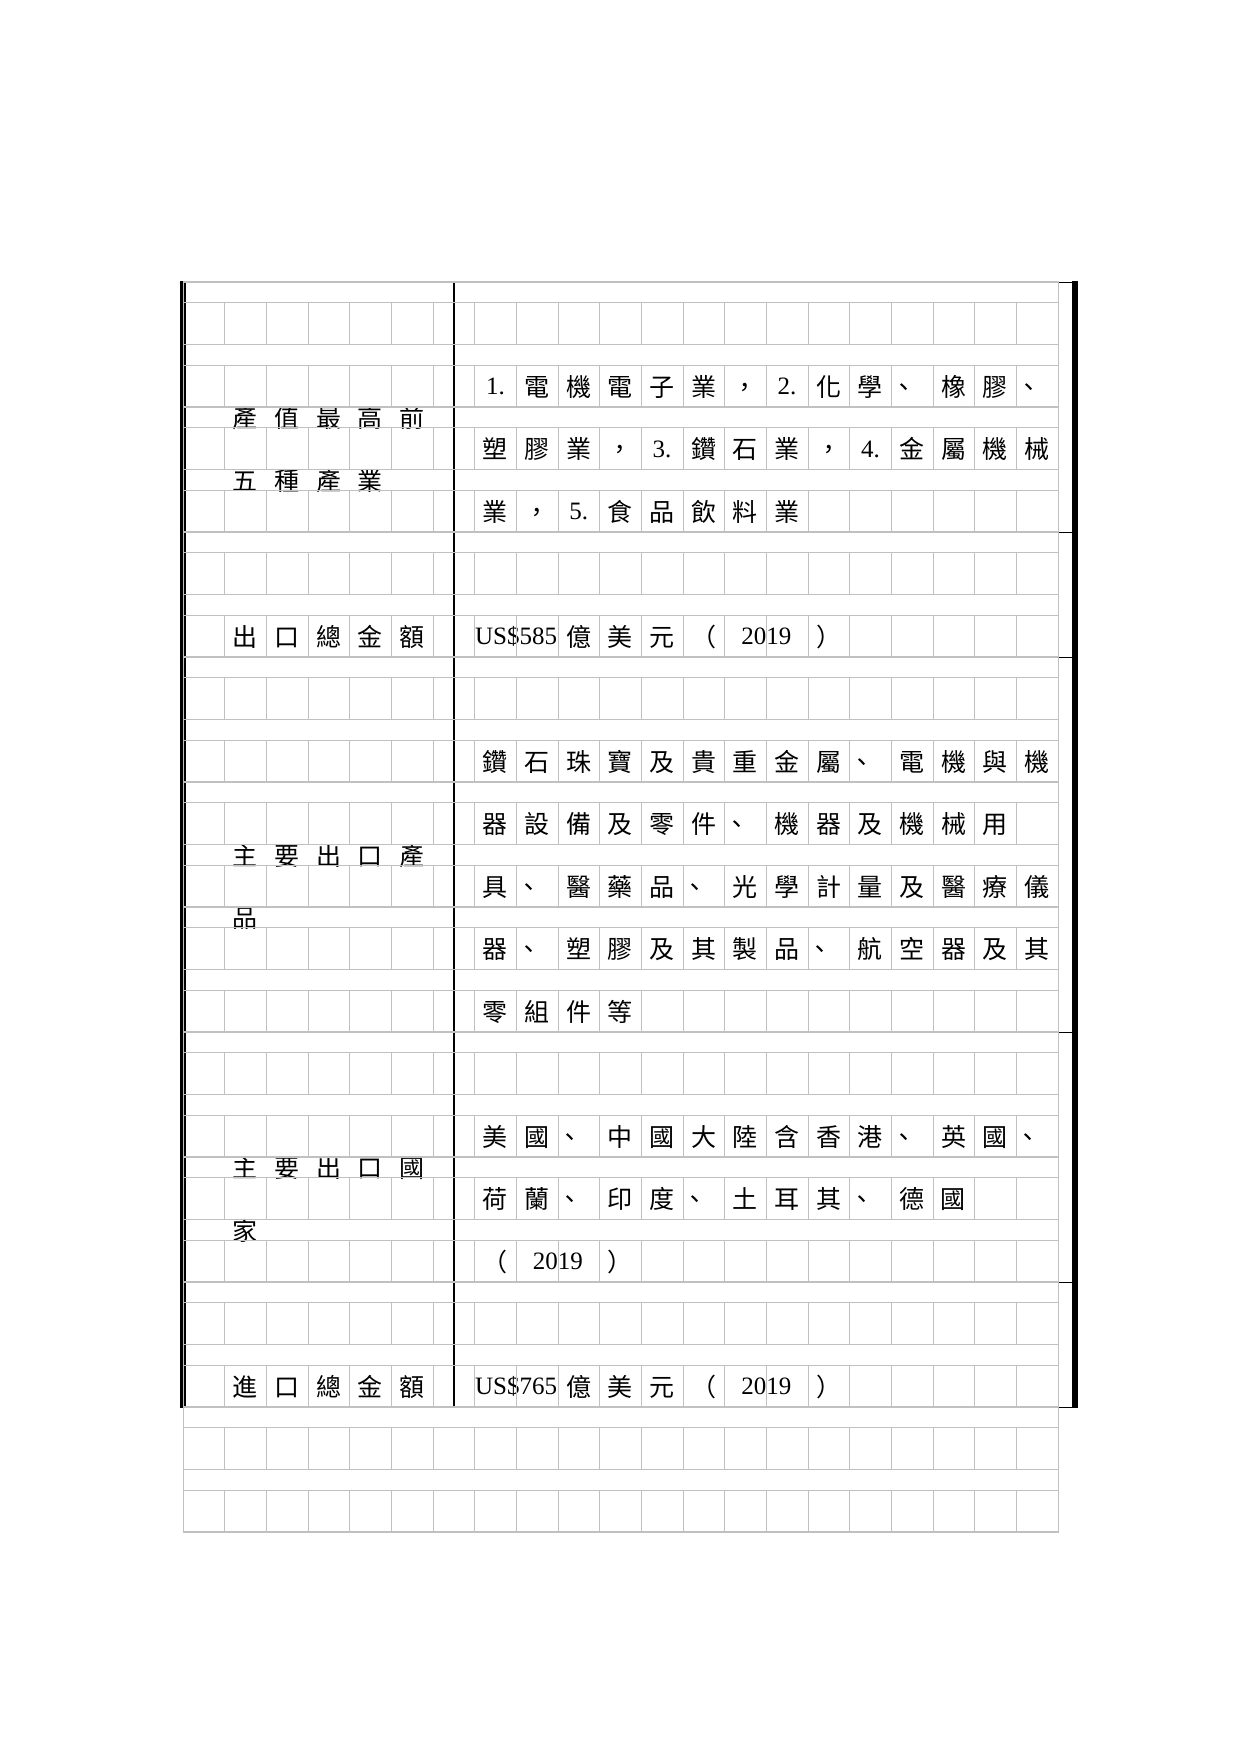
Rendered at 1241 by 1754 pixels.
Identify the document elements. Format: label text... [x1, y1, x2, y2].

table_cell 鑽石珠寶及貴重金屬、電機與機器設備及零件、機器及機械用具、醫藥品、光學計量及醫療儀器、塑膠及其製品、航空器及其零組件等 [559, 803, 599, 844]
table_cell US$765億美元（2019） [517, 1366, 558, 1406]
table_cell 主要出口國家 [186, 1220, 453, 1240]
table_cell 主要出口國家 [309, 1178, 349, 1219]
table_cell 鑽石珠寶及貴重金屬、電機與機器設備及零件、機器及機械用具、醫藥品、光學計量及醫療儀器、塑膠及其製品、航空器及其零組件等 [809, 866, 849, 906]
table_cell 美國、中國大陸含香港、英國、荷蘭、印度、土耳其、德國（2019） [809, 1116, 849, 1156]
table_cell 石 [725, 428, 766, 469]
table_cell [455, 408, 1058, 427]
table_cell 美國、中國大陸含香港、英國、荷蘭、印度、土耳其、德國（2019） [850, 1053, 891, 1094]
table_cell 主要出口國家 [186, 1053, 224, 1094]
table_cell 鑽石珠寶及貴重金屬、電機與機器設備及零件、機器及機械用具、醫藥品、光學計量及醫療儀器、塑膠及其製品、航空器及其零組件等 [642, 678, 683, 719]
table_cell 美國、中國大陸含香港、英國、荷蘭、印度、土耳其、德國（2019） [684, 1241, 724, 1281]
table_cell US$765億美元（2019） [975, 1366, 1016, 1406]
table_cell 美國、中國大陸含香港、英國、荷蘭、印度、土耳其、德國（2019） [975, 1178, 1016, 1219]
table_cell 美國、中國大陸含香港、英國、荷蘭、印度、土耳其、德國（2019） [850, 1116, 891, 1156]
table_cell 鑽石珠寶及貴重金屬、電機與機器設備及零件、機器及機械用具、醫藥品、光學計量及醫療儀器、塑膠及其製品、航空器及其零組件等 [684, 866, 724, 906]
table_cell US$585億美元（2019） [455, 533, 1058, 552]
table_cell [434, 1366, 453, 1406]
table_cell 鑽石珠寶及貴重金屬、電機與機器設備及零件、機器及機械用具、醫藥品、光學計量及醫療儀器、塑膠及其製品、航空器及其零組件等 [809, 741, 849, 781]
table_cell US$585億美元（2019） [809, 553, 849, 594]
table_cell [186, 616, 224, 656]
table_cell 主要出口國家 [246, 1158, 284, 1177]
table_cell 屬 [934, 428, 974, 469]
table_cell [559, 303, 599, 344]
table_cell 產值最高前五種產業 [350, 303, 391, 344]
table_cell 主要出口產品 [267, 741, 308, 781]
table_cell 美國、中國大陸含香港、英國、荷蘭、印度、土耳其、德國（2019） [600, 1178, 641, 1219]
table_cell 鑽石珠寶及貴重金屬、電機與機器設備及零件、機器及機械用具、醫藥品、光學計量及醫療儀器、塑膠及其製品、航空器及其零組件等 [767, 866, 808, 906]
table_cell 鑽石珠寶及貴重金屬、電機與機器設備及零件、機器及機械用具、醫藥品、光學計量及醫療儀器、塑膠及其製品、航空器及其零組件等 [809, 803, 849, 844]
table_cell 鑽石珠寶及貴重金屬、電機與機器設備及零件、機器及機械用具、醫藥品、光學計量及醫療儀器、塑膠及其製品、航空器及其零組件等 [809, 991, 849, 1031]
table_cell 美國、中國大陸含香港、英國、荷蘭、印度、土耳其、德國（2019） [455, 1053, 474, 1094]
table_cell 鑽石珠寶及貴重金屬、電機與機器設備及零件、機器及機械用具、醫藥品、光學計量及醫療儀器、塑膠及其製品、航空器及其零組件等 [455, 720, 1058, 740]
table_cell 鑽石珠寶及貴重金屬、電機與機器設備及零件、機器及機械用具、醫藥品、光學計量及醫療儀器、塑膠及其製品、航空器及其零組件等 [642, 928, 683, 969]
table_cell US$765億美元（2019） [475, 1366, 516, 1406]
table_cell 主要出口產品 [309, 866, 349, 906]
table_cell 主要出口產品 [329, 845, 411, 865]
table_cell US$585億美元（2019） [455, 553, 474, 594]
table_cell 主要出口國家 [267, 1053, 308, 1094]
table_cell 主要出口產品 [245, 845, 284, 865]
table_cell 主要出口國家 [186, 1095, 453, 1115]
table_cell 美國、中國大陸含香港、英國、荷蘭、印度、土耳其、德國（2019） [767, 1241, 808, 1281]
table_cell US$765億美元（2019） [455, 1283, 1058, 1302]
table_cell 主要出口國家 [422, 1158, 453, 1177]
table_cell 美國、中國大陸含香港、英國、荷蘭、印度、土耳其、德國（2019） [642, 1053, 683, 1094]
table_cell 產值最高前五種產業 [370, 470, 453, 490]
table_cell US$765億美元（2019） [642, 1303, 683, 1344]
table_cell US$765億美元（2019） [475, 1303, 516, 1344]
table_cell 主要出口產品 [350, 928, 391, 969]
table_cell US$765億美元（2019） [892, 1303, 933, 1344]
table_cell [186, 1303, 224, 1344]
table_cell 主要出口國家 [392, 1178, 433, 1219]
table_cell 鑽石珠寶及貴重金屬、電機與機器設備及零件、機器及機械用具、醫藥品、光學計量及醫療儀器、塑膠及其製品、航空器及其零組件等 [475, 866, 516, 906]
table_cell US$585億美元（2019） [559, 616, 599, 656]
table_cell [455, 345, 1058, 365]
table_cell [892, 303, 933, 344]
table_cell 鑽石珠寶及貴重金屬、電機與機器設備及零件、機器及機械用具、醫藥品、光學計量及醫療儀器、塑膠及其製品、航空器及其零組件等 [559, 678, 599, 719]
table_cell 主要出口國家 [225, 1116, 266, 1156]
table_cell 產值最高前五種產業 [186, 366, 224, 406]
table_cell 主要出口產品 [186, 803, 224, 844]
table_cell 產值最高前五種產業 [392, 366, 433, 406]
table_cell 主要出口產品 [392, 803, 433, 844]
table_cell US$765億美元（2019） [600, 1303, 641, 1344]
table_cell 主要出口產品 [267, 803, 308, 844]
table_cell 鑽石珠寶及貴重金屬、電機與機器設備及零件、機器及機械用具、醫藥品、光學計量及醫療儀器、塑膠及其製品、航空器及其零組件等 [892, 803, 933, 844]
table_cell 美國、中國大陸含香港、英國、荷蘭、印度、土耳其、德國（2019） [684, 1178, 724, 1219]
table_cell 鑽石珠寶及貴重金屬、電機與機器設備及零件、機器及機械用具、醫藥品、光學計量及醫療儀器、塑膠及其製品、航空器及其零組件等 [642, 803, 683, 844]
table_cell 械 [1017, 428, 1058, 469]
table_cell 美國、中國大陸含香港、英國、荷蘭、印度、土耳其、德國（2019） [455, 1158, 1058, 1177]
table_cell [267, 553, 308, 594]
table_cell 美國、中國大陸含香港、英國、荷蘭、印度、土耳其、德國（2019） [455, 1178, 474, 1219]
table_cell [517, 303, 558, 344]
table_cell 鑽石珠寶及貴重金屬、電機與機器設備及零件、機器及機械用具、醫藥品、光學計量及醫療儀器、塑膠及其製品、航空器及其零組件等 [455, 970, 1058, 990]
table_cell 美國、中國大陸含香港、英國、荷蘭、印度、土耳其、德國（2019） [600, 1116, 641, 1156]
table_cell 產值最高前五種產業 [434, 366, 453, 406]
table_cell 主要出口產品 [309, 928, 349, 969]
table_cell 主要出口國家 [434, 1053, 453, 1094]
table_cell 產值最高前五種產業 [309, 491, 349, 531]
table_cell US$585億美元（2019） [1017, 616, 1058, 656]
table_cell 美國、中國大陸含香港、英國、荷蘭、印度、土耳其、德國（2019） [725, 1178, 766, 1219]
table_cell 主要出口產品 [434, 928, 453, 969]
table_cell US$765億美元（2019） [455, 1303, 474, 1344]
table_cell 美國、中國大陸含香港、英國、荷蘭、印度、土耳其、德國（2019） [1017, 1053, 1058, 1094]
table_cell 鑽石珠寶及貴重金屬、電機與機器設備及零件、機器及機械用具、醫藥品、光學計量及醫療儀器、塑膠及其製品、航空器及其零組件等 [642, 741, 683, 781]
table_cell 主要出口國家 [285, 1158, 327, 1177]
table_cell US$585億美元（2019） [1017, 553, 1058, 594]
table_cell US$585億美元（2019） [455, 595, 1058, 615]
table_cell 鑽石珠寶及貴重金屬、電機與機器設備及零件、機器及機械用具、醫藥品、光學計量及醫療儀器、塑膠及其製品、航空器及其零組件等 [767, 741, 808, 781]
table_cell 鑽石珠寶及貴重金屬、電機與機器設備及零件、機器及機械用具、醫藥品、光學計量及醫療儀器、塑膠及其製品、航空器及其零組件等 [809, 678, 849, 719]
table_cell 主要出口產品 [186, 970, 453, 990]
table_cell 2. [767, 366, 808, 406]
table_cell 產值最高前五種產業 [392, 491, 433, 531]
table_cell [642, 303, 683, 344]
table_cell 產值最高前五種產業 [309, 428, 349, 469]
table_cell 、 [1017, 366, 1058, 406]
table_cell US$585億美元（2019） [725, 553, 766, 594]
table_cell 鑽石珠寶及貴重金屬、電機與機器設備及零件、機器及機械用具、醫藥品、光學計量及醫療儀器、塑膠及其製品、航空器及其零組件等 [892, 991, 933, 1031]
table_cell US$765億美元（2019） [850, 1366, 891, 1406]
table_cell 鑽石珠寶及貴重金屬、電機與機器設備及零件、機器及機械用具、醫藥品、光學計量及醫療儀器、塑膠及其製品、航空器及其零組件等 [975, 678, 1016, 719]
table_cell 美國、中國大陸含香港、英國、荷蘭、印度、土耳其、德國（2019） [475, 1241, 516, 1281]
table_cell 美國、中國大陸含香港、英國、荷蘭、印度、土耳其、德國（2019） [600, 1053, 641, 1094]
table_cell 口 [267, 616, 308, 656]
table_cell 主要出口國家 [350, 1116, 391, 1156]
table_cell US$585億美元（2019） [934, 553, 974, 594]
table_cell 、 [892, 366, 933, 406]
table_cell [600, 303, 641, 344]
table_cell 鑽石珠寶及貴重金屬、電機與機器設備及零件、機器及機械用具、醫藥品、光學計量及醫療儀器、塑膠及其製品、航空器及其零組件等 [850, 866, 891, 906]
table_cell 鑽石珠寶及貴重金屬、電機與機器設備及零件、機器及機械用具、醫藥品、光學計量及醫療儀器、塑膠及其製品、航空器及其零組件等 [559, 741, 599, 781]
table_cell 美國、中國大陸含香港、英國、荷蘭、印度、土耳其、德國（2019） [1017, 1241, 1058, 1281]
table_cell 主要出口產品 [434, 741, 453, 781]
table_cell [309, 1303, 349, 1344]
table_cell [186, 595, 453, 615]
table_cell 鑽石珠寶及貴重金屬、電機與機器設備及零件、機器及機械用具、醫藥品、光學計量及醫療儀器、塑膠及其製品、航空器及其零組件等 [1017, 741, 1058, 781]
table_cell 鑽石珠寶及貴重金屬、電機與機器設備及零件、機器及機械用具、醫藥品、光學計量及醫療儀器、塑膠及其製品、航空器及其零組件等 [684, 803, 724, 844]
table_cell 產值最高前五種產業 [392, 428, 433, 469]
table_cell 主要出口產品 [350, 678, 391, 719]
table_cell US$585億美元（2019） [892, 553, 933, 594]
table_cell 鑽石珠寶及貴重金屬、電機與機器設備及零件、機器及機械用具、醫藥品、光學計量及醫療儀器、塑膠及其製品、航空器及其零組件等 [725, 678, 766, 719]
table_cell 產值最高前五種產業 [267, 428, 308, 469]
table_cell 產值最高前五種產業 [225, 491, 266, 531]
table_cell 主要出口國家 [186, 1033, 453, 1052]
table_cell 鑽石珠寶及貴重金屬、電機與機器設備及零件、機器及機械用具、醫藥品、光學計量及醫療儀器、塑膠及其製品、航空器及其零組件等 [892, 928, 933, 969]
table_cell 主要出口產品 [350, 803, 391, 844]
table_cell 鑽石珠寶及貴重金屬、電機與機器設備及零件、機器及機械用具、醫藥品、光學計量及醫療儀器、塑膠及其製品、航空器及其零組件等 [684, 928, 724, 969]
table_cell 美國、中國大陸含香港、英國、荷蘭、印度、土耳其、德國（2019） [975, 1241, 1016, 1281]
table_cell 鑽石珠寶及貴重金屬、電機與機器設備及零件、機器及機械用具、醫藥品、光學計量及醫療儀器、塑膠及其製品、航空器及其零組件等 [517, 678, 558, 719]
table_cell 美國、中國大陸含香港、英國、荷蘭、印度、土耳其、德國（2019） [975, 1053, 1016, 1094]
table_cell 鑽石珠寶及貴重金屬、電機與機器設備及零件、機器及機械用具、醫藥品、光學計量及醫療儀器、塑膠及其製品、航空器及其零組件等 [455, 783, 1058, 802]
table_cell [186, 553, 224, 594]
table_cell US$585億美元（2019） [934, 616, 974, 656]
table_cell US$585億美元（2019） [600, 553, 641, 594]
table_cell 產值最高前五種產業 [292, 470, 328, 490]
table_cell 美國、中國大陸含香港、英國、荷蘭、印度、土耳其、德國（2019） [809, 1241, 849, 1281]
table_cell [975, 303, 1016, 344]
table_cell [850, 303, 891, 344]
table_cell [725, 303, 766, 344]
table_cell 鑽石珠寶及貴重金屬、電機與機器設備及零件、機器及機械用具、醫藥品、光學計量及醫療儀器、塑膠及其製品、航空器及其零組件等 [767, 991, 808, 1031]
table_cell 鑽石珠寶及貴重金屬、電機與機器設備及零件、機器及機械用具、醫藥品、光學計量及醫療儀器、塑膠及其製品、航空器及其零組件等 [517, 866, 558, 906]
table_cell 主要出口產品 [186, 991, 224, 1031]
table_cell US$585億美元（2019） [809, 616, 849, 656]
table_cell US$765億美元（2019） [767, 1366, 808, 1406]
table_cell 美國、中國大陸含香港、英國、荷蘭、印度、土耳其、德國（2019） [934, 1116, 974, 1156]
table_cell US$585億美元（2019） [517, 553, 558, 594]
table_cell 美國、中國大陸含香港、英國、荷蘭、印度、土耳其、德國（2019） [642, 1116, 683, 1156]
table_cell 鑽石珠寶及貴重金屬、電機與機器設備及零件、機器及機械用具、醫藥品、光學計量及醫療儀器、塑膠及其製品、航空器及其零組件等 [975, 866, 1016, 906]
table_cell 美國、中國大陸含香港、英國、荷蘭、印度、土耳其、德國（2019） [892, 1116, 933, 1156]
table_cell US$585億美元（2019） [517, 616, 558, 656]
table_cell 主要出口產品 [267, 991, 308, 1031]
table_cell 鑽石珠寶及貴重金屬、電機與機器設備及零件、機器及機械用具、醫藥品、光學計量及醫療儀器、塑膠及其製品、航空器及其零組件等 [892, 741, 933, 781]
table_cell US$585億美元（2019） [475, 553, 516, 594]
table_cell US$765億美元（2019） [767, 1303, 808, 1344]
table_cell 美國、中國大陸含香港、英國、荷蘭、印度、土耳其、德國（2019） [725, 1053, 766, 1094]
table_cell 美國、中國大陸含香港、英國、荷蘭、印度、土耳其、德國（2019） [809, 1053, 849, 1094]
table_cell 鑽石珠寶及貴重金屬、電機與機器設備及零件、機器及機械用具、醫藥品、光學計量及醫療儀器、塑膠及其製品、航空器及其零組件等 [975, 803, 1016, 844]
table_cell US$585億美元（2019） [455, 616, 474, 656]
table_cell [684, 303, 724, 344]
table_cell 美國、中國大陸含香港、英國、荷蘭、印度、土耳其、德國（2019） [767, 1053, 808, 1094]
table_cell 主要出口產品 [186, 783, 453, 802]
table_cell 主要出口國家 [267, 1241, 308, 1281]
table_cell [309, 553, 349, 594]
table_cell 主要出口國家 [434, 1241, 453, 1281]
table_cell 學 [850, 366, 891, 406]
table_cell US$585億美元（2019） [475, 616, 516, 656]
table_cell [1017, 303, 1058, 344]
table_cell 美國、中國大陸含香港、英國、荷蘭、印度、土耳其、德國（2019） [892, 1178, 933, 1219]
table_cell 美國、中國大陸含香港、英國、荷蘭、印度、土耳其、德國（2019） [684, 1053, 724, 1094]
table_cell 額 [392, 616, 433, 656]
table_cell [850, 491, 891, 531]
table_cell 鑽石珠寶及貴重金屬、電機與機器設備及零件、機器及機械用具、醫藥品、光學計量及醫療儀器、塑膠及其製品、航空器及其零組件等 [934, 866, 974, 906]
table_cell [434, 1303, 453, 1344]
table_cell 鑽石珠寶及貴重金屬、電機與機器設備及零件、機器及機械用具、醫藥品、光學計量及醫療儀器、塑膠及其製品、航空器及其零組件等 [767, 803, 808, 844]
table_cell 美國、中國大陸含香港、英國、荷蘭、印度、土耳其、德國（2019） [934, 1241, 974, 1281]
table_cell 美國、中國大陸含香港、英國、荷蘭、印度、土耳其、德國（2019） [892, 1241, 933, 1281]
table_cell 子 [642, 366, 683, 406]
table_cell 主要出口國家 [392, 1116, 433, 1156]
table_cell 主要出口國家 [309, 1241, 349, 1281]
table_cell [434, 553, 453, 594]
table_cell [434, 616, 453, 656]
table_cell 鑽石珠寶及貴重金屬、電機與機器設備及零件、機器及機械用具、醫藥品、光學計量及醫療儀器、塑膠及其製品、航空器及其零組件等 [600, 741, 641, 781]
table_cell 產值最高前五種產業 [225, 366, 266, 406]
table_cell 鑽石珠寶及貴重金屬、電機與機器設備及零件、機器及機械用具、醫藥品、光學計量及醫療儀器、塑膠及其製品、航空器及其零組件等 [725, 991, 766, 1031]
table_cell 主要出口國家 [267, 1116, 308, 1156]
table_cell 4. [850, 428, 891, 469]
table_cell 品 [642, 491, 683, 531]
table_cell US$765億美元（2019） [725, 1303, 766, 1344]
table_cell 產值最高前五種產業 [186, 408, 243, 427]
table_cell 美國、中國大陸含香港、英國、荷蘭、印度、土耳其、德國（2019） [475, 1178, 516, 1219]
table_cell 美國、中國大陸含香港、英國、荷蘭、印度、土耳其、德國（2019） [892, 1053, 933, 1094]
table_cell US$585億美元（2019） [559, 553, 599, 594]
table_cell 美國、中國大陸含香港、英國、荷蘭、印度、土耳其、德國（2019） [809, 1178, 849, 1219]
table_cell 主要出口國家 [350, 1053, 391, 1094]
table_cell 出 [225, 616, 266, 656]
table_cell 主要出口產品 [434, 991, 453, 1031]
table_cell [975, 491, 1016, 531]
table_cell 機 [559, 366, 599, 406]
table_cell 鑽石珠寶及貴重金屬、電機與機器設備及零件、機器及機械用具、醫藥品、光學計量及醫療儀器、塑膠及其製品、航空器及其零組件等 [600, 991, 641, 1031]
table_cell 業 [767, 491, 808, 531]
table_cell 主要出口產品 [309, 678, 349, 719]
table_cell 主要出口國家 [434, 1116, 453, 1156]
table_cell 美國、中國大陸含香港、英國、荷蘭、印度、土耳其、德國（2019） [455, 1033, 1058, 1052]
table_cell US$765億美元（2019） [559, 1366, 599, 1406]
table_cell 主要出口產品 [434, 678, 453, 719]
table_cell 主要出口國家 [329, 1158, 401, 1177]
table_cell [934, 491, 974, 531]
table_cell 主要出口產品 [285, 845, 327, 865]
table_cell US$765億美元（2019） [975, 1303, 1016, 1344]
table_cell US$585億美元（2019） [684, 553, 724, 594]
table_cell US$585億美元（2019） [767, 616, 808, 656]
table_cell 鑽石珠寶及貴重金屬、電機與機器設備及零件、機器及機械用具、醫藥品、光學計量及醫療儀器、塑膠及其製品、航空器及其零組件等 [559, 866, 599, 906]
table_cell 主要出口產品 [434, 803, 453, 844]
table_cell 業 [684, 366, 724, 406]
table_cell 產值最高前五種產業 [225, 428, 266, 469]
table_cell 鑽石珠寶及貴重金屬、電機與機器設備及零件、機器及機械用具、醫藥品、光學計量及醫療儀器、塑膠及其製品、航空器及其零組件等 [934, 928, 974, 969]
table_cell 主要出口國家 [392, 1241, 433, 1281]
table_cell US$585億美元（2019） [725, 616, 766, 656]
table_cell 鑽石珠寶及貴重金屬、電機與機器設備及零件、機器及機械用具、醫藥品、光學計量及醫療儀器、塑膠及其製品、航空器及其零組件等 [934, 991, 974, 1031]
table_cell [392, 1303, 433, 1344]
table_cell [809, 491, 849, 531]
table_cell 主要出口產品 [362, 849, 377, 862]
table_cell 金 [892, 428, 933, 469]
table_cell 產值最高前五種產業 [186, 345, 453, 365]
table_cell US$765億美元（2019） [809, 1366, 849, 1406]
table_cell 美國、中國大陸含香港、英國、荷蘭、印度、土耳其、德國（2019） [559, 1053, 599, 1094]
table_cell 鑽石珠寶及貴重金屬、電機與機器設備及零件、機器及機械用具、醫藥品、光學計量及醫療儀器、塑膠及其製品、航空器及其零組件等 [725, 866, 766, 906]
table_cell 3. [642, 428, 683, 469]
table_cell [186, 533, 453, 552]
table_cell US$585億美元（2019） [850, 616, 891, 656]
table_cell 鑽 [684, 428, 724, 469]
table_cell 美國、中國大陸含香港、英國、荷蘭、印度、土耳其、德國（2019） [455, 1116, 474, 1156]
table_cell 鑽石珠寶及貴重金屬、電機與機器設備及零件、機器及機械用具、醫藥品、光學計量及醫療儀器、塑膠及其製品、航空器及其零組件等 [725, 928, 766, 969]
table_cell US$765億美元（2019） [684, 1366, 724, 1406]
table_cell 主要出口產品 [309, 803, 349, 844]
table_cell US$585億美元（2019） [892, 616, 933, 656]
table_cell 鑽石珠寶及貴重金屬、電機與機器設備及零件、機器及機械用具、醫藥品、光學計量及醫療儀器、塑膠及其製品、航空器及其零組件等 [1017, 803, 1058, 844]
table_cell 業 [767, 428, 808, 469]
table_cell 主要出口產品 [225, 678, 266, 719]
table_cell 主要出口產品 [225, 803, 266, 844]
table_cell 機 [975, 428, 1016, 469]
table_cell 主要出口產品 [392, 928, 433, 969]
table_cell ， [600, 428, 641, 469]
table_cell US$765億美元（2019） [850, 1303, 891, 1344]
table_cell 鑽石珠寶及貴重金屬、電機與機器設備及零件、機器及機械用具、醫藥品、光學計量及醫療儀器、塑膠及其製品、航空器及其零組件等 [725, 803, 766, 844]
table_cell 美國、中國大陸含香港、英國、荷蘭、印度、土耳其、德國（2019） [725, 1116, 766, 1156]
table_cell 鑽石珠寶及貴重金屬、電機與機器設備及零件、機器及機械用具、醫藥品、光學計量及醫療儀器、塑膠及其製品、航空器及其零組件等 [642, 866, 683, 906]
table_cell 總 [309, 616, 349, 656]
table_cell [809, 303, 849, 344]
table_cell 產值最高前五種產業 [434, 491, 453, 531]
table_cell 料 [725, 491, 766, 531]
table_cell US$765億美元（2019） [725, 1366, 766, 1406]
table_cell 主要出口國家 [434, 1178, 453, 1219]
table_cell 鑽石珠寶及貴重金屬、電機與機器設備及零件、機器及機械用具、醫藥品、光學計量及醫療儀器、塑膠及其製品、航空器及其零組件等 [600, 803, 641, 844]
table_cell US$765億美元（2019） [1017, 1303, 1058, 1344]
table_cell 鑽石珠寶及貴重金屬、電機與機器設備及零件、機器及機械用具、醫藥品、光學計量及醫療儀器、塑膠及其製品、航空器及其零組件等 [809, 928, 849, 969]
table_cell 美國、中國大陸含香港、英國、荷蘭、印度、土耳其、德國（2019） [1059, 1033, 1072, 1281]
table_cell 產值最高前五種產業 [237, 408, 280, 427]
table_cell US$585億美元（2019） [975, 553, 1016, 594]
table_cell [475, 303, 516, 344]
table_cell 美國、中國大陸含香港、英國、荷蘭、印度、土耳其、德國（2019） [850, 1178, 891, 1219]
table_cell 產值最高前五種產業 [290, 408, 453, 427]
table_cell [186, 1283, 453, 1302]
table_cell [455, 470, 1058, 490]
table_cell US$585億美元（2019） [600, 616, 641, 656]
table_cell ， [725, 366, 766, 406]
table_cell 美國、中國大陸含香港、英國、荷蘭、印度、土耳其、德國（2019） [1017, 1116, 1058, 1156]
table_cell 鑽石珠寶及貴重金屬、電機與機器設備及零件、機器及機械用具、醫藥品、光學計量及醫療儀器、塑膠及其製品、航空器及其零組件等 [684, 741, 724, 781]
table_cell 產值最高前五種產業 [281, 470, 290, 490]
table_cell 鑽石珠寶及貴重金屬、電機與機器設備及零件、機器及機械用具、醫藥品、光學計量及醫療儀器、塑膠及其製品、航空器及其零組件等 [517, 991, 558, 1031]
table_cell 電 [600, 366, 641, 406]
table_cell 產值最高前五種產業 [186, 491, 224, 531]
table_cell 產值最高前五種產業 [225, 303, 266, 344]
table_cell 飲 [684, 491, 724, 531]
table_cell 1. [475, 366, 516, 406]
table_cell 鑽石珠寶及貴重金屬、電機與機器設備及零件、機器及機械用具、醫藥品、光學計量及醫療儀器、塑膠及其製品、航空器及其零組件等 [642, 991, 683, 1031]
table_cell 美國、中國大陸含香港、英國、荷蘭、印度、土耳其、德國（2019） [1017, 1178, 1058, 1219]
table_cell 鑽石珠寶及貴重金屬、電機與機器設備及零件、機器及機械用具、醫藥品、光學計量及醫療儀器、塑膠及其製品、航空器及其零組件等 [975, 928, 1016, 969]
table_cell 鑽石珠寶及貴重金屬、電機與機器設備及零件、機器及機械用具、醫藥品、光學計量及醫療儀器、塑膠及其製品、航空器及其零組件等 [559, 928, 599, 969]
table_cell 主要出口產品 [309, 991, 349, 1031]
table_cell 鑽石珠寶及貴重金屬、電機與機器設備及零件、機器及機械用具、醫藥品、光學計量及醫療儀器、塑膠及其製品、航空器及其零組件等 [517, 803, 558, 844]
table_cell US$765億美元（2019） [455, 1345, 1058, 1365]
table_cell 產值最高前五種產業 [267, 366, 308, 406]
table_cell [350, 1303, 391, 1344]
table_cell 主要出口產品 [267, 678, 308, 719]
table_cell 鑽石珠寶及貴重金屬、電機與機器設備及零件、機器及機械用具、醫藥品、光學計量及醫療儀器、塑膠及其製品、航空器及其零組件等 [725, 741, 766, 781]
table_cell 5. [559, 491, 599, 531]
table_cell 鑽石珠寶及貴重金屬、電機與機器設備及零件、機器及機械用具、醫藥品、光學計量及醫療儀器、塑膠及其製品、航空器及其零組件等 [475, 678, 516, 719]
table_cell [934, 303, 974, 344]
table_cell [225, 553, 266, 594]
table_cell 主要出口產品 [225, 866, 266, 906]
table_cell 主要出口國家 [186, 1241, 224, 1281]
table_cell 產值最高前五種產業 [350, 491, 391, 531]
table_cell 總 [309, 1366, 349, 1406]
table_cell 鑽石珠寶及貴重金屬、電機與機器設備及零件、機器及機械用具、醫藥品、光學計量及醫療儀器、塑膠及其製品、航空器及其零組件等 [455, 658, 1058, 677]
table_cell US$765億美元（2019） [642, 1366, 683, 1406]
table_cell US$765億美元（2019） [455, 1366, 474, 1406]
table_cell 鑽石珠寶及貴重金屬、電機與機器設備及零件、機器及機械用具、醫藥品、光學計量及醫療儀器、塑膠及其製品、航空器及其零組件等 [455, 845, 1058, 865]
table_cell 美國、中國大陸含香港、英國、荷蘭、印度、土耳其、德國（2019） [850, 1241, 891, 1281]
table_cell 主要出口產品 [392, 991, 433, 1031]
table_cell 美國、中國大陸含香港、英國、荷蘭、印度、土耳其、德國（2019） [934, 1053, 974, 1094]
table_cell [767, 303, 808, 344]
table_cell US$765億美元（2019） [934, 1303, 974, 1344]
table_cell 鑽石珠寶及貴重金屬、電機與機器設備及零件、機器及機械用具、醫藥品、光學計量及醫療儀器、塑膠及其製品、航空器及其零組件等 [934, 741, 974, 781]
table_cell 塑 [475, 428, 516, 469]
table_cell 鑽石珠寶及貴重金屬、電機與機器設備及零件、機器及機械用具、醫藥品、光學計量及醫療儀器、塑膠及其製品、航空器及其零組件等 [892, 678, 933, 719]
table_cell 主要出口國家 [309, 1053, 349, 1094]
table_cell 產值最高前五種產業 [350, 428, 391, 469]
table_cell 產值最高前五種產業 [434, 428, 453, 469]
table_cell 橡 [934, 366, 974, 406]
table_cell 美國、中國大陸含香港、英國、荷蘭、印度、土耳其、德國（2019） [517, 1241, 558, 1281]
table_cell 膠 [517, 428, 558, 469]
table_cell 美國、中國大陸含香港、英國、荷蘭、印度、土耳其、德國（2019） [642, 1178, 683, 1219]
table_cell 鑽石珠寶及貴重金屬、電機與機器設備及零件、機器及機械用具、醫藥品、光學計量及醫療儀器、塑膠及其製品、航空器及其零組件等 [767, 678, 808, 719]
table_cell 美國、中國大陸含香港、英國、荷蘭、印度、土耳其、德國（2019） [559, 1116, 599, 1156]
table_cell US$765億美元（2019） [809, 1303, 849, 1344]
table_cell 產值最高前五種產業 [434, 303, 453, 344]
table_cell 鑽石珠寶及貴重金屬、電機與機器設備及零件、機器及機械用具、醫藥品、光學計量及醫療儀器、塑膠及其製品、航空器及其零組件等 [934, 803, 974, 844]
table_cell 鑽石珠寶及貴重金屬、電機與機器設備及零件、機器及機械用具、醫藥品、光學計量及醫療儀器、塑膠及其製品、航空器及其零組件等 [475, 741, 516, 781]
table_cell US$585億美元（2019） [684, 616, 724, 656]
table_cell US$585億美元（2019） [642, 616, 683, 656]
table_cell US$585億美元（2019） [642, 553, 683, 594]
table_cell US$585億美元（2019） [1059, 533, 1072, 656]
table_cell 主要出口產品 [186, 720, 453, 740]
table_cell 主要出口國家 [267, 1178, 308, 1219]
table_cell 口 [267, 1366, 308, 1406]
table_cell [392, 553, 433, 594]
table_cell 鑽石珠寶及貴重金屬、電機與機器設備及零件、機器及機械用具、醫藥品、光學計量及醫療儀器、塑膠及其製品、航空器及其零組件等 [934, 678, 974, 719]
table_cell 鑽石珠寶及貴重金屬、電機與機器設備及零件、機器及機械用具、醫藥品、光學計量及醫療儀器、塑膠及其製品、航空器及其零組件等 [517, 741, 558, 781]
table_cell 主要出口產品 [350, 741, 391, 781]
table_cell 金 [350, 616, 391, 656]
table_cell 美國、中國大陸含香港、英國、荷蘭、印度、土耳其、德國（2019） [684, 1116, 724, 1156]
table_cell 鑽石珠寶及貴重金屬、電機與機器設備及零件、機器及機械用具、醫藥品、光學計量及醫療儀器、塑膠及其製品、航空器及其零組件等 [475, 928, 516, 969]
table_cell US$765億美元（2019） [517, 1303, 558, 1344]
table_cell 膠 [975, 366, 1016, 406]
table_cell 主要出口產品 [392, 741, 433, 781]
table_cell 主要出口產品 [267, 928, 308, 969]
table_cell 鑽石珠寶及貴重金屬、電機與機器設備及零件、機器及機械用具、醫藥品、光學計量及醫療儀器、塑膠及其製品、航空器及其零組件等 [600, 928, 641, 969]
table_cell 主要出口國家 [225, 1178, 266, 1219]
table_cell 產值最高前五種產業 [350, 366, 391, 406]
table_cell US$765億美元（2019） [600, 1366, 641, 1406]
table_cell 鑽石珠寶及貴重金屬、電機與機器設備及零件、機器及機械用具、醫藥品、光學計量及醫療儀器、塑膠及其製品、航空器及其零組件等 [684, 991, 724, 1031]
table_cell US$765億美元（2019） [684, 1303, 724, 1344]
table_cell 主要出口產品 [186, 845, 245, 865]
table_cell 主要出口國家 [225, 1053, 266, 1094]
table_cell 鑽石珠寶及貴重金屬、電機與機器設備及零件、機器及機械用具、醫藥品、光學計量及醫療儀器、塑膠及其製品、航空器及其零組件等 [975, 741, 1016, 781]
table_cell 美國、中國大陸含香港、英國、荷蘭、印度、土耳其、德國（2019） [455, 1220, 1058, 1240]
table_cell 業 [475, 491, 516, 531]
table_cell 鑽石珠寶及貴重金屬、電機與機器設備及零件、機器及機械用具、醫藥品、光學計量及醫療儀器、塑膠及其製品、航空器及其零組件等 [850, 678, 891, 719]
table_cell 鑽石珠寶及貴重金屬、電機與機器設備及零件、機器及機械用具、醫藥品、光學計量及醫療儀器、塑膠及其製品、航空器及其零組件等 [850, 928, 891, 969]
table_cell 主要出口產品 [186, 908, 453, 927]
table_cell 產值最高前五種產業 [186, 303, 224, 344]
table_cell ， [517, 491, 558, 531]
table_cell 產值最高前五種產業 [309, 366, 349, 406]
table_cell 主要出口國家 [309, 1116, 349, 1156]
table_cell 美國、中國大陸含香港、英國、荷蘭、印度、土耳其、德國（2019） [767, 1178, 808, 1219]
table_cell US$765億美元（2019） [892, 1366, 933, 1406]
table_cell US$765億美元（2019） [559, 1303, 599, 1344]
table_cell [186, 1345, 453, 1365]
table_cell 鑽石珠寶及貴重金屬、電機與機器設備及零件、機器及機械用具、醫藥品、光學計量及醫療儀器、塑膠及其製品、航空器及其零組件等 [684, 678, 724, 719]
table_cell 鑽石珠寶及貴重金屬、電機與機器設備及零件、機器及機械用具、醫藥品、光學計量及醫療儀器、塑膠及其製品、航空器及其零組件等 [600, 678, 641, 719]
table_cell 主要出口產品 [186, 866, 224, 906]
table_cell 鑽石珠寶及貴重金屬、電機與機器設備及零件、機器及機械用具、醫藥品、光學計量及醫療儀器、塑膠及其製品、航空器及其零組件等 [850, 741, 891, 781]
table_cell US$585億美元（2019） [767, 553, 808, 594]
table_cell 鑽石珠寶及貴重金屬、電機與機器設備及零件、機器及機械用具、醫藥品、光學計量及醫療儀器、塑膠及其製品、航空器及其零組件等 [1059, 658, 1072, 1031]
table_cell 主要出口國家 [350, 1178, 391, 1219]
table_cell 美國、中國大陸含香港、英國、荷蘭、印度、土耳其、德國（2019） [975, 1116, 1016, 1156]
table_cell 主要出口產品 [186, 678, 224, 719]
table_cell 鑽石珠寶及貴重金屬、電機與機器設備及零件、機器及機械用具、醫藥品、光學計量及醫療儀器、塑膠及其製品、航空器及其零組件等 [850, 991, 891, 1031]
table_cell 美國、中國大陸含香港、英國、荷蘭、印度、土耳其、德國（2019） [767, 1116, 808, 1156]
table_cell 美國、中國大陸含香港、英國、荷蘭、印度、土耳其、德國（2019） [455, 1241, 474, 1281]
table_cell 美國、中國大陸含香港、英國、荷蘭、印度、土耳其、德國（2019） [475, 1053, 516, 1094]
table_cell 美國、中國大陸含香港、英國、荷蘭、印度、土耳其、德國（2019） [934, 1178, 974, 1219]
table_cell US$765億美元（2019） [1017, 1366, 1058, 1406]
table_cell 美國、中國大陸含香港、英國、荷蘭、印度、土耳其、德國（2019） [559, 1241, 599, 1281]
table_cell 鑽石珠寶及貴重金屬、電機與機器設備及零件、機器及機械用具、醫藥品、光學計量及醫療儀器、塑膠及其製品、航空器及其零組件等 [1017, 928, 1058, 969]
table_cell 美國、中國大陸含香港、英國、荷蘭、印度、土耳其、德國（2019） [517, 1178, 558, 1219]
table_cell 金 [350, 1366, 391, 1406]
table_cell 產值最高前五種產業 [267, 303, 308, 344]
table_cell [186, 1366, 224, 1406]
table_cell 額 [392, 1366, 433, 1406]
table_cell US$585億美元（2019） [850, 553, 891, 594]
table_cell ， [809, 428, 849, 469]
table_cell 鑽石珠寶及貴重金屬、電機與機器設備及零件、機器及機械用具、醫藥品、光學計量及醫療儀器、塑膠及其製品、航空器及其零組件等 [1017, 991, 1058, 1031]
table_cell 鑽石珠寶及貴重金屬、電機與機器設備及零件、機器及機械用具、醫藥品、光學計量及醫療儀器、塑膠及其製品、航空器及其零組件等 [475, 991, 516, 1031]
table_cell 美國、中國大陸含香港、英國、荷蘭、印度、土耳其、德國（2019） [455, 1095, 1058, 1115]
table_cell 主要出口產品 [186, 741, 224, 781]
table_cell 主要出口產品 [392, 866, 433, 906]
table_cell 主要出口國家 [186, 1116, 224, 1156]
table_cell 電 [517, 366, 558, 406]
table_cell 產值最高前五種產業 [321, 470, 369, 490]
table_cell 主要出口產品 [434, 866, 453, 906]
table_cell 主要出口國家 [350, 1241, 391, 1281]
table_cell 美國、中國大陸含香港、英國、荷蘭、印度、土耳其、德國（2019） [725, 1241, 766, 1281]
table_cell 主要出口國家 [225, 1241, 266, 1281]
table_cell 產值最高前五種產業 [309, 303, 349, 344]
table_cell [455, 283, 1058, 302]
table_cell 主要出口國家 [392, 1053, 433, 1094]
table_cell 鑽石珠寶及貴重金屬、電機與機器設備及零件、機器及機械用具、醫藥品、光學計量及醫療儀器、塑膠及其製品、航空器及其零組件等 [767, 928, 808, 969]
table_cell 主要出口國家 [186, 1178, 224, 1219]
table_cell 主要出口產品 [225, 991, 266, 1031]
table_cell 產值最高前五種產業 [186, 470, 279, 490]
table_cell US$765億美元（2019） [934, 1366, 974, 1406]
table_cell 業 [559, 428, 599, 469]
table_cell 產值最高前五種產業 [186, 428, 224, 469]
table_cell 美國、中國大陸含香港、英國、荷蘭、印度、土耳其、德國（2019） [517, 1116, 558, 1156]
table_cell 產值最高前五種產業 [392, 303, 433, 344]
table_cell 主要出口產品 [267, 866, 308, 906]
table_cell 鑽石珠寶及貴重金屬、電機與機器設備及零件、機器及機械用具、醫藥品、光學計量及醫療儀器、塑膠及其製品、航空器及其零組件等 [600, 866, 641, 906]
table_cell 美國、中國大陸含香港、英國、荷蘭、印度、土耳其、德國（2019） [642, 1241, 683, 1281]
table_cell 產值最高前五種產業 [186, 283, 453, 302]
table_cell 美國、中國大陸含香港、英國、荷蘭、印度、土耳其、德國（2019） [559, 1178, 599, 1219]
table_cell 鑽石珠寶及貴重金屬、電機與機器設備及零件、機器及機械用具、醫藥品、光學計量及醫療儀器、塑膠及其製品、航空器及其零組件等 [850, 803, 891, 844]
table_cell 進 [225, 1366, 266, 1406]
table_cell 主要出口國家 [362, 1161, 377, 1174]
table_cell 鑽石珠寶及貴重金屬、電機與機器設備及零件、機器及機械用具、醫藥品、光學計量及醫療儀器、塑膠及其製品、航空器及其零組件等 [975, 991, 1016, 1031]
table_cell 主要出口產品 [392, 678, 433, 719]
table_cell 美國、中國大陸含香港、英國、荷蘭、印度、土耳其、德國（2019） [600, 1241, 641, 1281]
table_cell 主要出口產品 [225, 928, 266, 969]
table_cell 鑽石珠寶及貴重金屬、電機與機器設備及零件、機器及機械用具、醫藥品、光學計量及醫療儀器、塑膠及其製品、航空器及其零組件等 [517, 928, 558, 969]
table_cell 主要出口產品 [225, 741, 266, 781]
table_cell 鑽石珠寶及貴重金屬、電機與機器設備及零件、機器及機械用具、醫藥品、光學計量及醫療儀器、塑膠及其製品、航空器及其零組件等 [1017, 866, 1058, 906]
table_cell 美國、中國大陸含香港、英國、荷蘭、印度、土耳其、德國（2019） [475, 1116, 516, 1156]
table_cell 主要出口產品 [186, 928, 224, 969]
table_cell 主要出口產品 [350, 991, 391, 1031]
table_cell 產值最高前五種產業 [267, 491, 308, 531]
table_cell US$765億美元（2019） [1059, 1283, 1072, 1406]
table_cell US$585億美元（2019） [975, 616, 1016, 656]
table_cell [1059, 283, 1072, 531]
table_cell 主要出口產品 [350, 866, 391, 906]
table_cell 食 [600, 491, 641, 531]
table_cell 鑽石珠寶及貴重金屬、電機與機器設備及零件、機器及機械用具、醫藥品、光學計量及醫療儀器、塑膠及其製品、航空器及其零組件等 [455, 908, 1058, 927]
table_cell [225, 1303, 266, 1344]
table_cell [892, 491, 933, 531]
table_cell 鑽石珠寶及貴重金屬、電機與機器設備及零件、機器及機械用具、醫藥品、光學計量及醫療儀器、塑膠及其製品、航空器及其零組件等 [892, 866, 933, 906]
table_cell 化 [809, 366, 849, 406]
table_cell 主要出口國家 [186, 1158, 245, 1177]
table_cell 主要出口產品 [309, 741, 349, 781]
table_cell 美國、中國大陸含香港、英國、荷蘭、印度、土耳其、德國（2019） [517, 1053, 558, 1094]
table_cell 鑽石珠寶及貴重金屬、電機與機器設備及零件、機器及機械用具、醫藥品、光學計量及醫療儀器、塑膠及其製品、航空器及其零組件等 [475, 803, 516, 844]
table_cell [267, 1303, 308, 1344]
table_cell [1017, 491, 1058, 531]
table_cell 主要出口國家 [403, 1159, 420, 1176]
table_cell 主要出口產品 [404, 845, 453, 865]
table_cell 主要出口產品 [186, 658, 453, 677]
table_cell [350, 553, 391, 594]
table_cell 鑽石珠寶及貴重金屬、電機與機器設備及零件、機器及機械用具、醫藥品、光學計量及醫療儀器、塑膠及其製品、航空器及其零組件等 [559, 991, 599, 1031]
table_cell 鑽石珠寶及貴重金屬、電機與機器設備及零件、機器及機械用具、醫藥品、光學計量及醫療儀器、塑膠及其製品、航空器及其零組件等 [1017, 678, 1058, 719]
